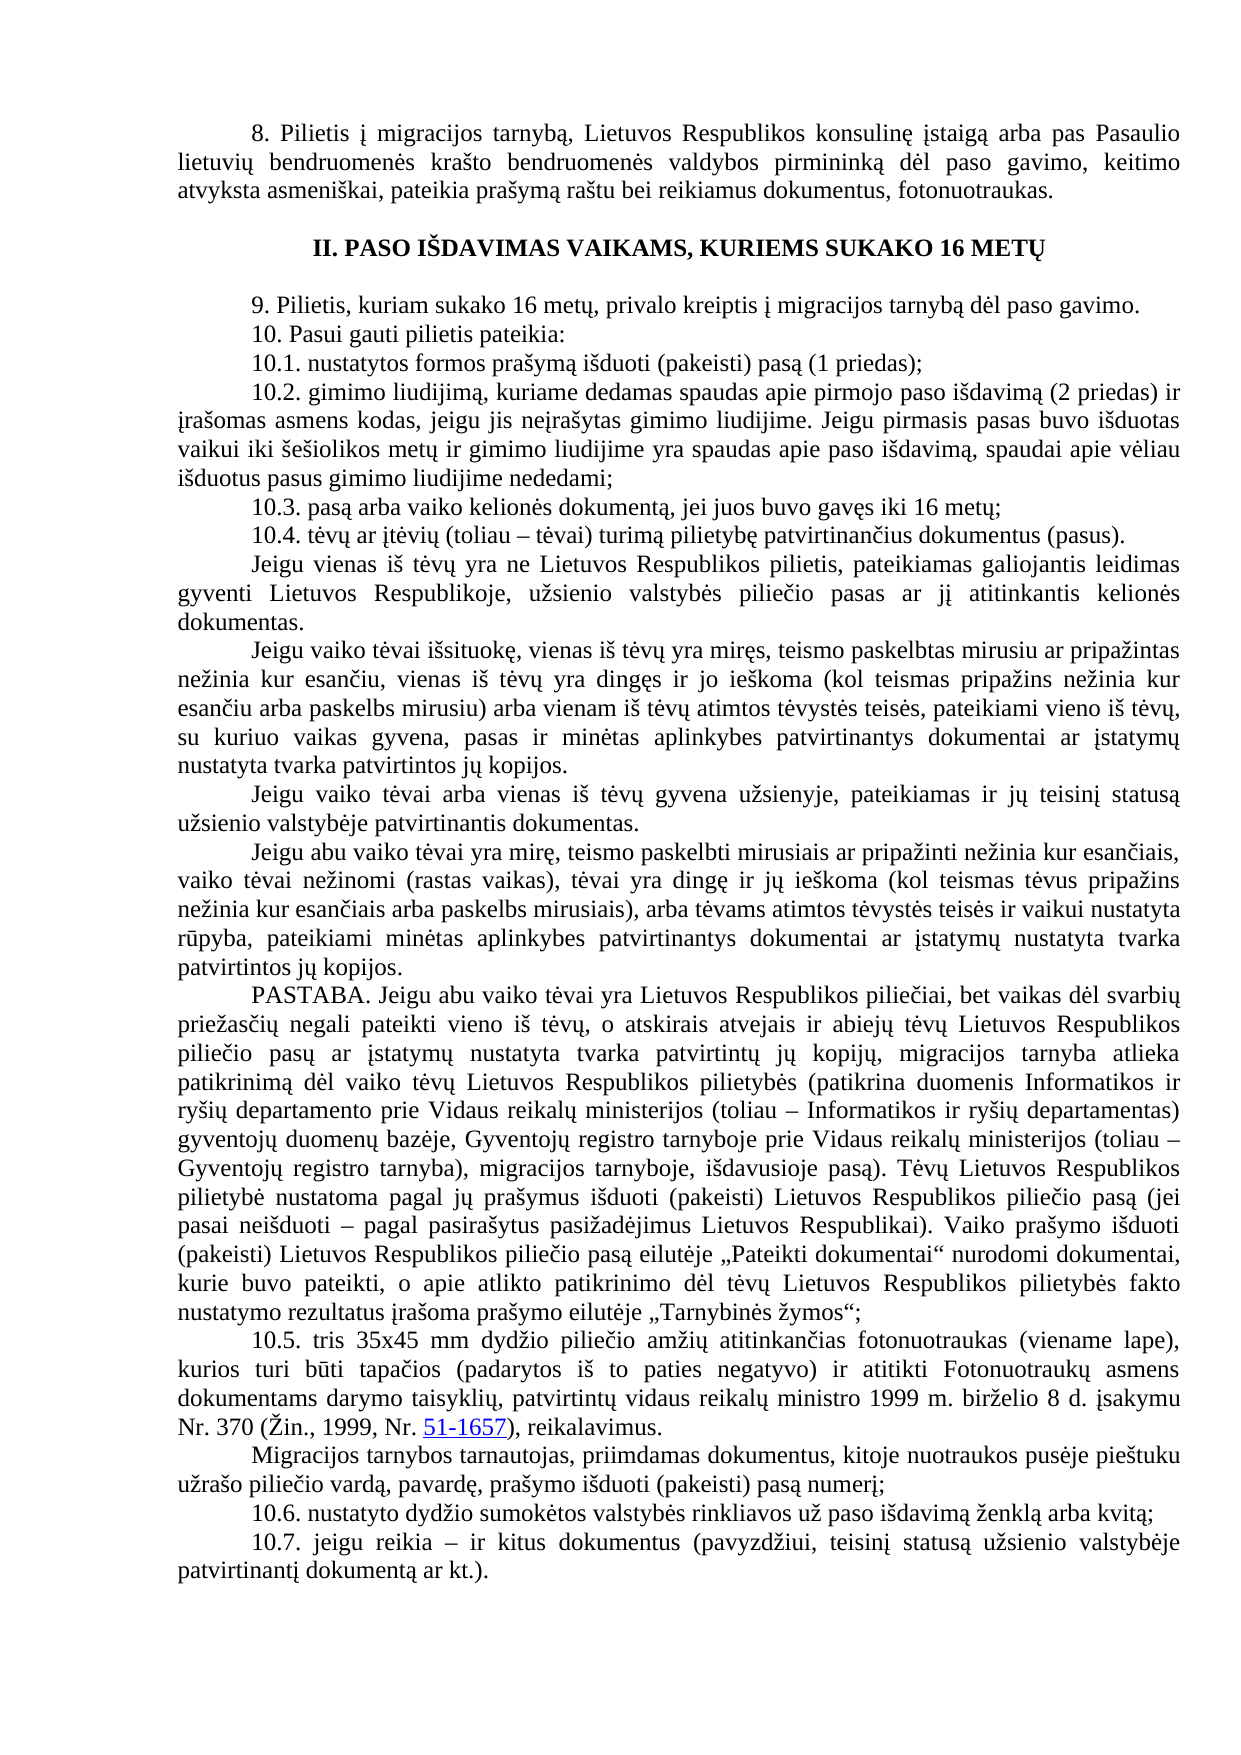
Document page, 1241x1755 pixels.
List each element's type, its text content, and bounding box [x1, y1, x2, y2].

text 10.4. tėvų ar įtėvių (toliau – tėvai) turimą pilietybę patvirtinančius dokumentus (pasus). [177, 521, 1181, 549]
text 9. Pilietis, kuriam sukako 16 metų, privalo kreiptis į migracijos tarnybą dėl paso gavimo. [177, 291, 1181, 319]
text 10.2. gimimo liudijimą, kuriame dedamas spaudas apie pirmojo paso išdavimą (2 priedas) ir įrašomas asmens kodas, jeigu jis neįrašytas gimimo liudijime. Jeigu pirmasis pasas buvo išduotas vaikui iki šešiolikos metų ir gimimo liudijime yra spaudas apie paso išdavimą, spaudai apie vėliau išduotus pasus gimimo liudijime nededami; [177, 377, 1181, 492]
text 10. Pasui gauti pilietis pateikia: [177, 319, 1181, 348]
text 10.6. nustatyto dydžio sumokėtos valstybės rinkliavos už paso išdavimą ženklą arba kvitą; [177, 1498, 1181, 1527]
text 10.7. jeigu reikia – ir kitus dokumentus (pavyzdžiui, teisinį statusą užsienio valstybėje patvirtinantį dokumentą ar kt.). [177, 1527, 1181, 1584]
text 8. Pilietis į migracijos tarnybą, Lietuvos Respublikos konsulinę įstaigą arba pas Pasaulio lietuvių bendruomenės krašto bendruomenės valdybos pirmininką dėl paso gavimo, keitimo atvyksta asmeniškai, pateikia prašymą raštu bei reikiamus dokumentus, fotonuotraukas. [177, 118, 1181, 204]
text 10.1. nustatytos formos prašymą išduoti (pakeisti) pasą (1 priedas); [177, 348, 1181, 377]
text 10.5. tris 35x45 mm dydžio piliečio amžių atitinkančias fotonuotraukas (viename lape), kurios turi būti tapačios (padarytos iš to paties negatyvo) ir atitikti Fotonuotraukų asmens dokumentams darymo taisyklių, patvirtintų vidaus reikalų ministro 1999 m. birželio 8 d. įsakymu Nr. 370 (Žin., 1999, Nr. 51-1657), reikalavimus. [177, 1326, 1181, 1441]
text PASTABA. Jeigu abu vaiko tėvai yra Lietuvos Respublikos piliečiai, bet vaikas dėl svarbių priežasčių negali pateikti vieno iš tėvų, o atskirais atvejais ir abiejų tėvų Lietuvos Respublikos piliečio pasų ar įstatymų nustatyta tvarka patvirtintų jų kopijų, migracijos tarnyba atlieka patikrinimą dėl vaiko tėvų Lietuvos Respublikos pilietybės (patikrina duomenis Informatikos ir ryšių departamento prie Vidaus reikalų ministerijos (toliau – Informatikos ir ryšių departamentas) gyventojų duomenų bazėje, Gyventojų registro tarnyboje prie Vidaus reikalų ministerijos (toliau – Gyventojų registro tarnyba), migracijos tarnyboje, išdavusioje pasą). Tėvų Lietuvos Respublikos pilietybė nustatoma pagal jų prašymus išduoti (pakeisti) Lietuvos Respublikos piliečio pasą (jei pasai neišduoti – pagal pasirašytus pasižadėjimus Lietuvos Respublikai). Vaiko prašymo išduoti (pakeisti) Lietuvos Respublikos piliečio pasą eilutėje „Pateikti dokumentai“ nurodomi dokumentai, kurie buvo pateikti, o apie atlikto patikrinimo dėl tėvų Lietuvos Respublikos pilietybės fakto nustatymo rezultatus įrašoma prašymo eilutėje „Tarnybinės žymos“; [177, 981, 1181, 1326]
text Jeigu vaiko tėvai išsituokę, vienas iš tėvų yra miręs, teismo paskelbtas mirusiu ar pripažintas nežinia kur esančiu, vienas iš tėvų yra dingęs ir jo ieškoma (kol teismas pripažins nežinia kur esančiu arba paskelbs mirusiu) arba vienam iš tėvų atimtos tėvystės teisės, pateikiami vieno iš tėvų, su kuriuo vaikas gyvena, pasas ir minėtas aplinkybes patvirtinantys dokumentai ar įstatymų nustatyta tvarka patvirtintos jų kopijos. [177, 636, 1181, 779]
text II. PASO IŠDAVIMAS VAIKAMS, KURIEMS SUKAKO 16 METŲ [177, 233, 1181, 262]
text Jeigu vienas iš tėvų yra ne Lietuvos Respublikos pilietis, pateikiamas galiojantis leidimas gyventi Lietuvos Respublikoje, užsienio valstybės piliečio pasas ar jį atitinkantis kelionės dokumentas. [177, 549, 1181, 636]
text Migracijos tarnybos tarnautojas, priimdamas dokumentus, kitoje nuotraukos pusėje pieštuku užrašo piliečio vardą, pavardę, prašymo išduoti (pakeisti) pasą numerį; [177, 1441, 1181, 1498]
text 10.3. pasą arba vaiko kelionės dokumentą, jei juos buvo gavęs iki 16 metų; [177, 492, 1181, 521]
text Jeigu abu vaiko tėvai yra mirę, teismo paskelbti mirusiais ar pripažinti nežinia kur esančiais, vaiko tėvai nežinomi (rastas vaikas), tėvai yra dingę ir jų ieškoma (kol teismas tėvus pripažins nežinia kur esančiais arba paskelbs mirusiais), arba tėvams atimtos tėvystės teisės ir vaikui nustatyta rūpyba, pateikiami minėtas aplinkybes patvirtinantys dokumentai ar įstatymų nustatyta tvarka patvirtintos jų kopijos. [177, 837, 1181, 981]
text Jeigu vaiko tėvai arba vienas iš tėvų gyvena užsienyje, pateikiamas ir jų teisinį statusą užsienio valstybėje patvirtinantis dokumentas. [177, 779, 1181, 837]
